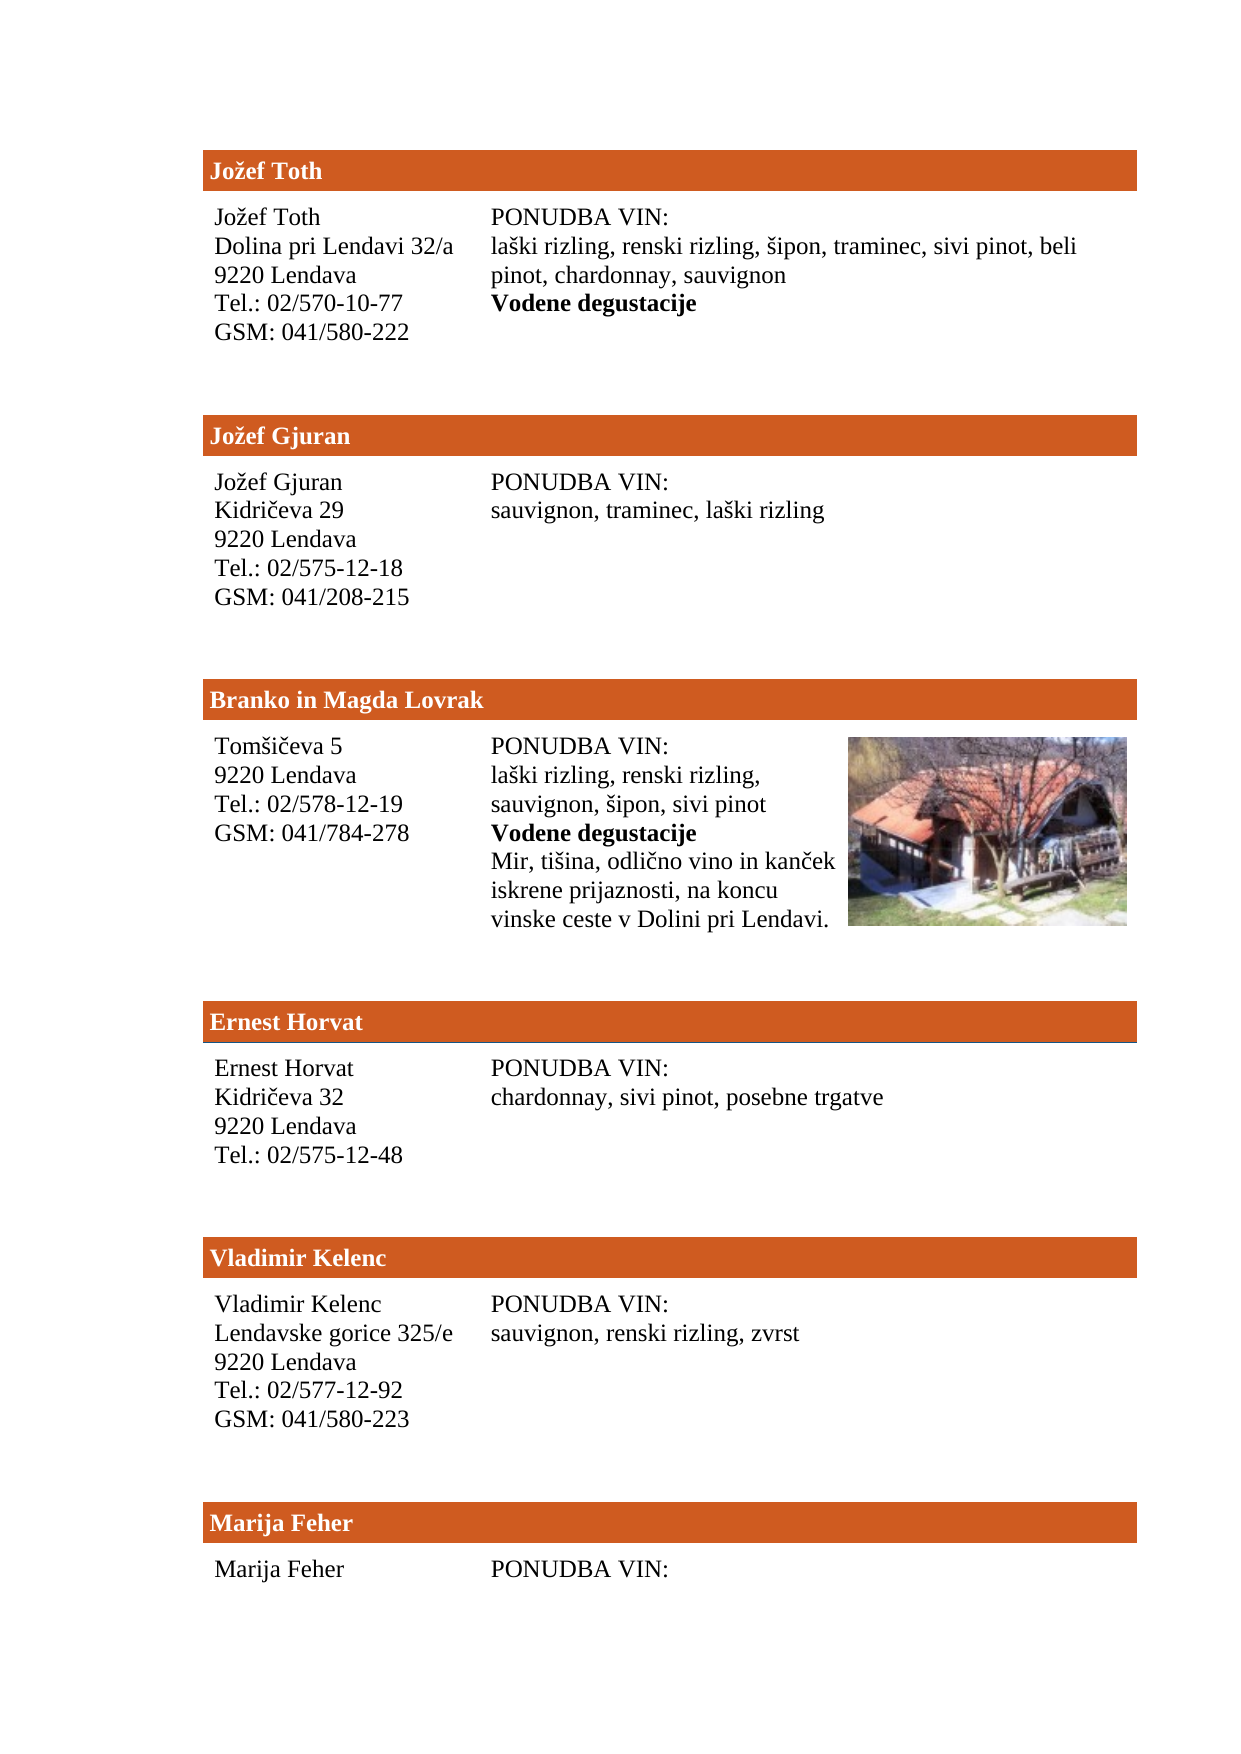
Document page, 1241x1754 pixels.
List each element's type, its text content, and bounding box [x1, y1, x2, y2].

table_header Jožef Gjuran [203, 415, 1137, 456]
table_cell [188, 1001, 203, 1179]
table_header Branko in Magda Lovrak [203, 679, 1137, 720]
table_header [203, 1180, 1137, 1237]
table_cell [203, 720, 1137, 944]
table_header Vladimir Kelenc Lendavske gorice 325/e 9220 Lendava Tel.: 02/577-12-92 GSM: 041/580-223 [209, 1285, 486, 1438]
table_cell [188, 1502, 203, 1593]
table_header Jožef Gjuran Kidričeva 29 9220 Lendava Tel.: 02/575-12-18 GSM: 041/208-215 [209, 462, 486, 615]
table_cell [203, 456, 1137, 622]
table_header PONUDBA VIN: chardonnay, sivi pinot, posebne trgatve [486, 1049, 1131, 1173]
table_header Tomšičeva 5 9220 Lendava Tel.: 02/578-12-19 GSM: 041/784-278 [209, 727, 486, 937]
table_header PONUDBA VIN: sauvignon, traminec, laški rizling [486, 462, 1131, 615]
table_header [203, 1444, 1137, 1502]
table_cell [188, 679, 203, 944]
table_cell [188, 150, 203, 357]
table_cell [188, 415, 203, 622]
table_cell [203, 1043, 1137, 1179]
table_header [188, 1444, 203, 1502]
table_header Marija Feher [209, 1549, 486, 1587]
table_header Jožef Toth Dolina pri Lendavi 32/a 9220 Lendava Tel.: 02/570-10-77 GSM: 041/580-222 [209, 198, 486, 351]
table_header Jožef Toth [203, 150, 1137, 191]
table_header [188, 622, 203, 679]
table_cell [188, 1237, 203, 1444]
table_header PONUDBA VIN: laški rizling, renski rizling, šipon, traminec, sivi pinot, beli pinot, chardonnay, sauvignon Vodene degustacije [486, 198, 1131, 351]
table_header Ernest Horvat Kidričeva 32 9220 Lendava Tel.: 02/575-12-48 [209, 1049, 486, 1173]
table_header [188, 944, 203, 1001]
table_header [203, 622, 1137, 679]
table_header Marija Feher [203, 1502, 1137, 1543]
table_header [188, 357, 203, 414]
table_header PONUDBA VIN: sauvignon, renski rizling, zvrst [486, 1285, 1131, 1438]
table_header [203, 357, 1137, 414]
table_header [188, 1180, 203, 1237]
table_header Vladimir Kelenc [203, 1237, 1137, 1278]
picture [848, 737, 1127, 926]
table_cell [203, 191, 1137, 357]
table_cell [203, 1278, 1137, 1444]
table_header Ernest Horvat [203, 1001, 1137, 1042]
table_header PONUDBA VIN: laški rizling, renski rizling, sauvignon, šipon, sivi pinot Vodene degustacije Mir, tišina, odlično vino in kanček iskrene prijaznosti, na koncu vinske ceste v Dolini pri Lendavi. [486, 727, 844, 937]
table_cell [203, 1543, 1137, 1593]
table_header PONUDBA VIN: [486, 1549, 1131, 1587]
table_header [844, 727, 1131, 937]
table_header [203, 944, 1137, 1001]
